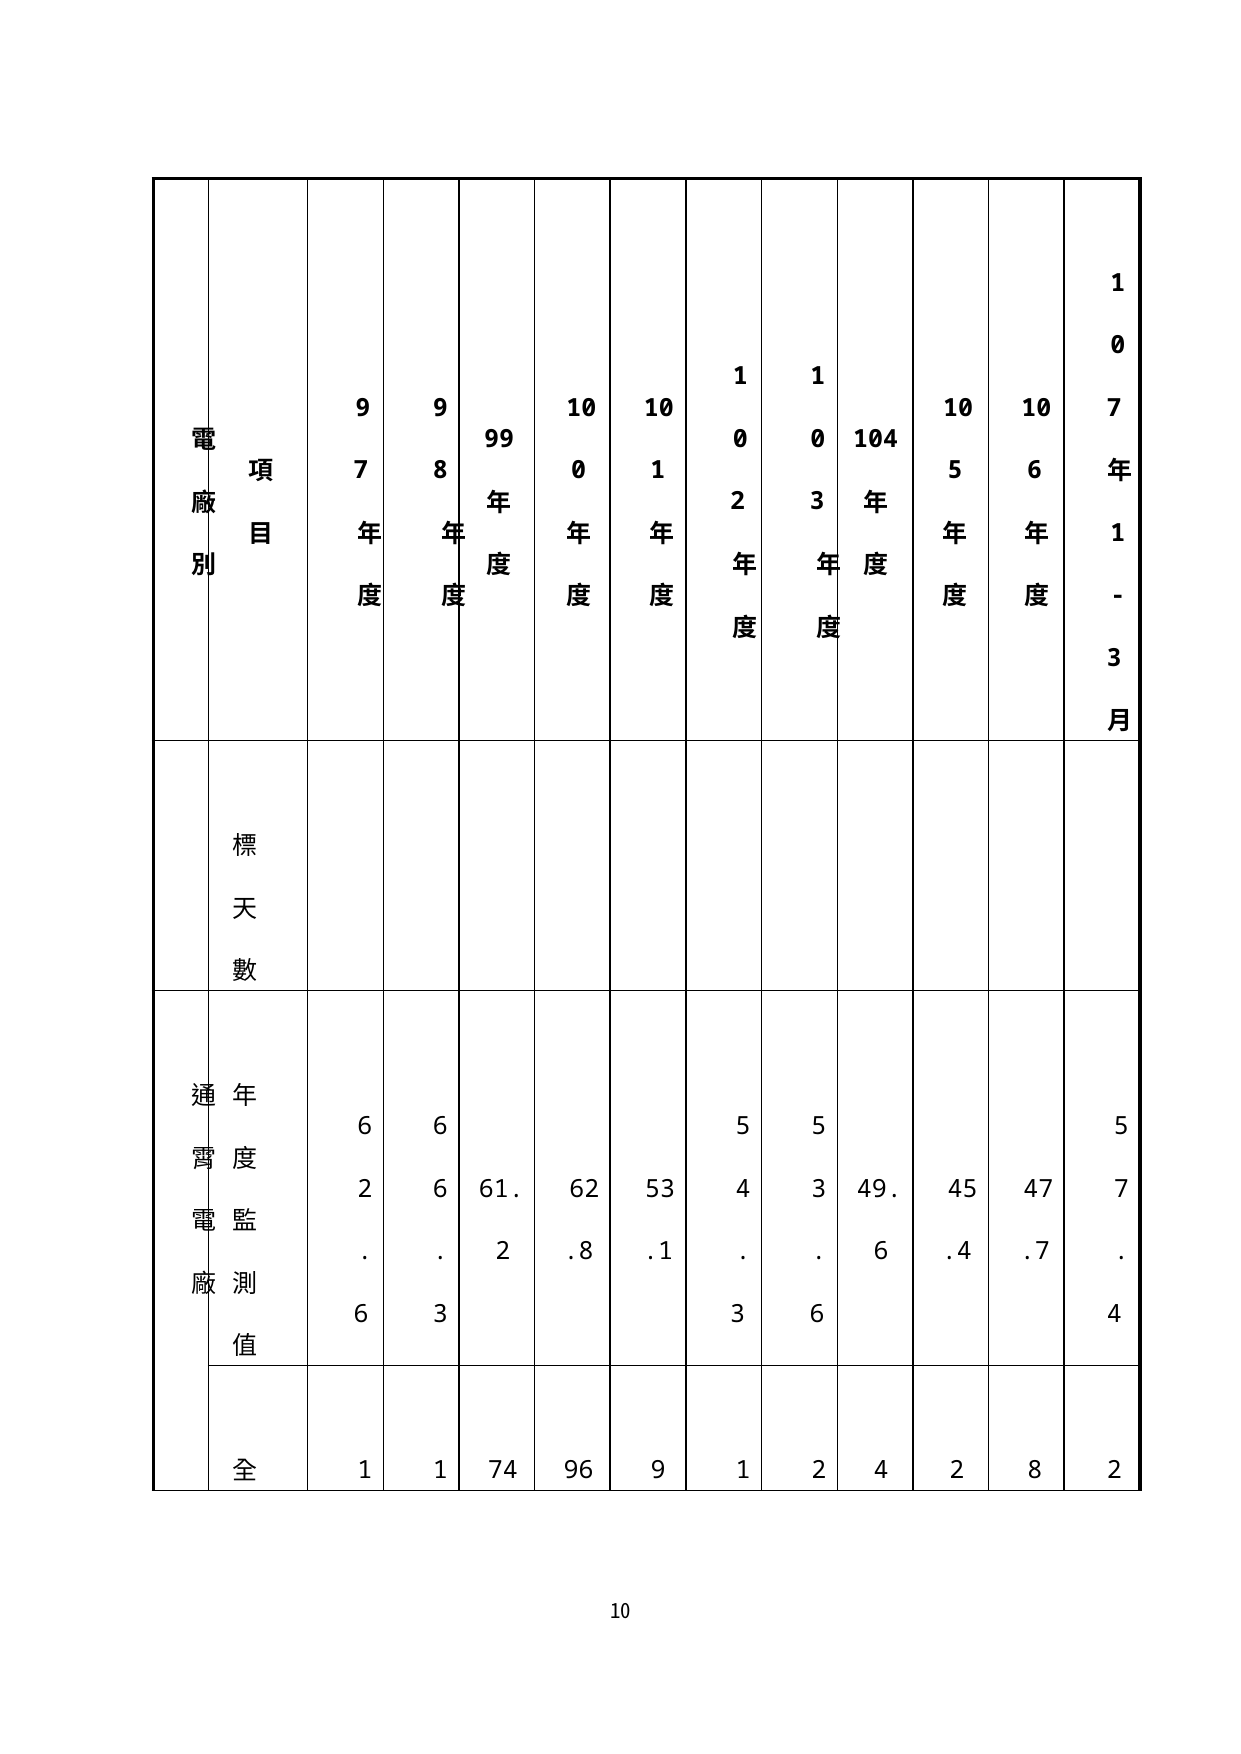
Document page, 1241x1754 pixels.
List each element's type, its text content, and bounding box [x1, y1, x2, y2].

table_cell 林口電廠 [155, 741, 208, 990]
table_cell 47.7 [989, 991, 1063, 1365]
table_header 電廠別 [155, 180, 208, 740]
table_cell 62.6 [308, 991, 383, 1365]
table_header 項目 [209, 180, 307, 740]
table_header 98年度 [384, 180, 458, 740]
table_cell 74 [460, 1366, 534, 1490]
table_cell [914, 741, 988, 990]
table_cell [762, 741, 837, 990]
table_cell 2 [1065, 1366, 1138, 1490]
table_cell 8 [989, 1366, 1063, 1490]
table_cell 54.3 [687, 991, 761, 1365]
table_header 104年度 [838, 180, 912, 740]
table_cell [1065, 741, 1138, 990]
table_cell 1 [384, 1366, 458, 1490]
table_cell 57.4 [1065, 991, 1138, 1365]
table_cell 1 [308, 1366, 383, 1490]
table_cell 45.4 [914, 991, 988, 1365]
table_header 101年度 [611, 180, 685, 740]
table_header 100年度 [535, 180, 609, 740]
table_cell 53.1 [611, 991, 685, 1365]
table_cell [535, 741, 609, 990]
table_cell 2 [914, 1366, 988, 1490]
table_cell [384, 741, 458, 990]
table_cell 61.2 [460, 991, 534, 1365]
table_cell [611, 741, 685, 990]
table_header 103年度 [762, 180, 837, 740]
table_cell [989, 741, 1063, 990]
table_cell 1 [687, 1366, 761, 1490]
table_cell [460, 741, 534, 990]
table_cell 全 [209, 1366, 307, 1490]
table_cell 2 [762, 1366, 837, 1490]
table_cell [687, 741, 761, 990]
table_header 97年度 [308, 180, 383, 740]
table_cell 標天數 [209, 741, 307, 990]
table_header 102年度 [687, 180, 761, 740]
table_cell 62.8 [535, 991, 609, 1365]
table_header 105年度 [914, 180, 988, 740]
table_header 99年度 [460, 180, 534, 740]
table_cell 通霄電廠 [155, 991, 208, 1490]
table_cell 53.6 [762, 991, 837, 1365]
table_cell 年度監測值 [209, 991, 307, 1365]
table_cell [308, 741, 383, 990]
table_cell 49.6 [838, 991, 912, 1365]
table_header 106年度 [989, 180, 1063, 740]
table_cell 9 [611, 1366, 685, 1490]
table_cell 66.3 [384, 991, 458, 1365]
table_cell 4 [838, 1366, 912, 1490]
table_header 107年1-3月 [1065, 180, 1138, 740]
table_cell 96 [535, 1366, 609, 1490]
table_cell [838, 741, 912, 990]
